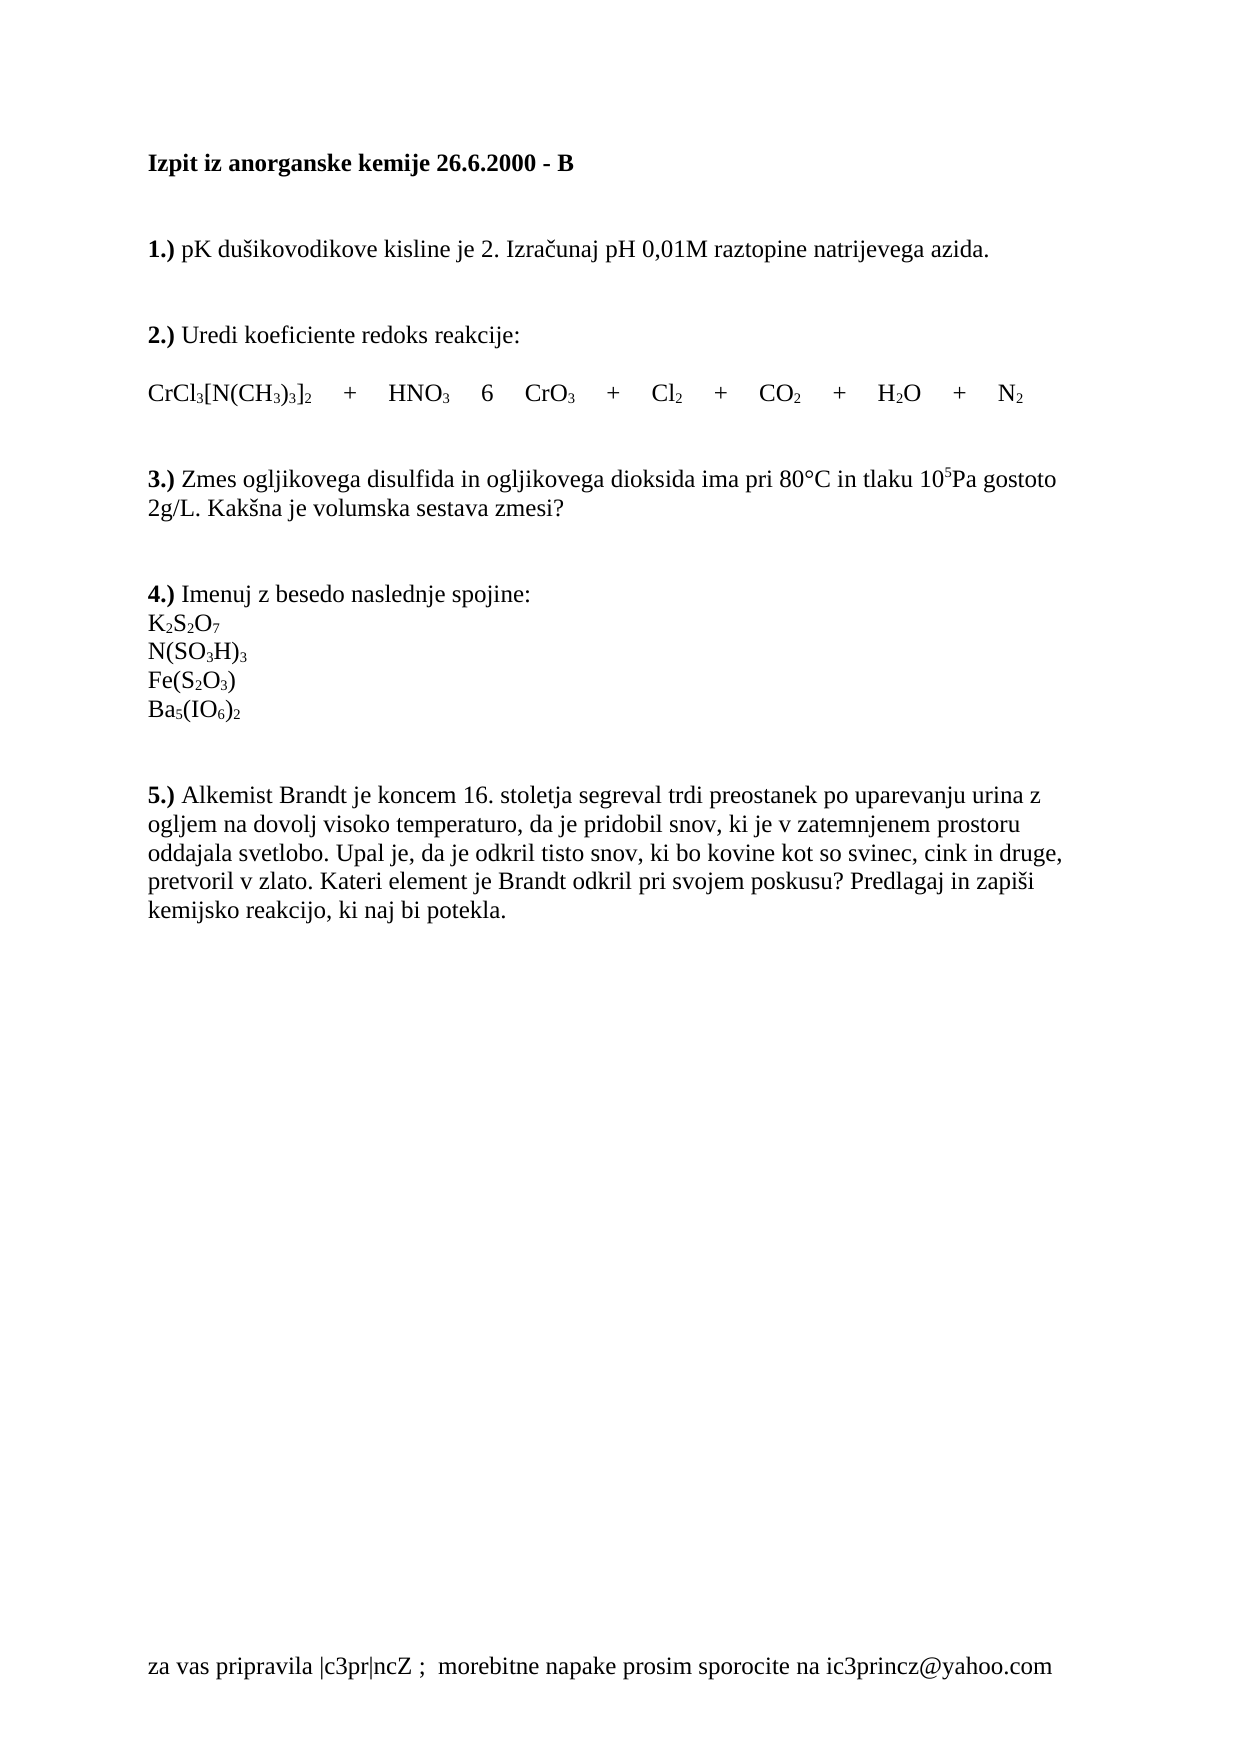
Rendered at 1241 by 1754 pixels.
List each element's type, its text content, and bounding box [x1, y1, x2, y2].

text K2S2O7 [148, 608, 1093, 636]
text Ba5(IO6)2 [148, 694, 1093, 723]
text N(SO3H)3 [148, 636, 1093, 665]
text 4.) Imenuj z besedo naslednje spojine: [148, 579, 1093, 608]
text 5.) Alkemist Brandt je koncem 16. stoletja segreval trdi preostanek po uparevanju urina z ogljem na dovolj visoko temperaturo, da je pridobil snov, ki je v zatemnjenem prostoru oddajala svetlobo. Upal je, da je odkril tisto snov, ki bo kovine kot so svinec, cink in druge, pretvoril v zlato. Kateri element je Brandt odkril pri svojem poskusu? Predlagaj in zapiši kemijsko reakcijo, ki naj bi potekla. [148, 780, 1093, 924]
text 1.) pK dušikovodikove kisline je 2. Izračunaj pH 0,01M raztopine natrijevega azida. [148, 234, 1093, 263]
text CrCl3[N(CH3)3]2 + HNO3  CrO3 + Cl2 + CO2 + H2O + N2 [148, 378, 1093, 406]
subtitle Izpit iz anorganske kemije 26.6.2000 - B [148, 148, 1093, 176]
text 3.) Zmes ogljikovega disulfida in ogljikovega dioksida ima pri 80°C in tlaku 105Pa gostoto 2g/L. Kakšna je volumska sestava zmesi? [148, 464, 1093, 521]
text 2.) Uredi koeficiente redoks reakcije: [148, 320, 1093, 349]
text Fe(S2O3) [148, 665, 1093, 694]
